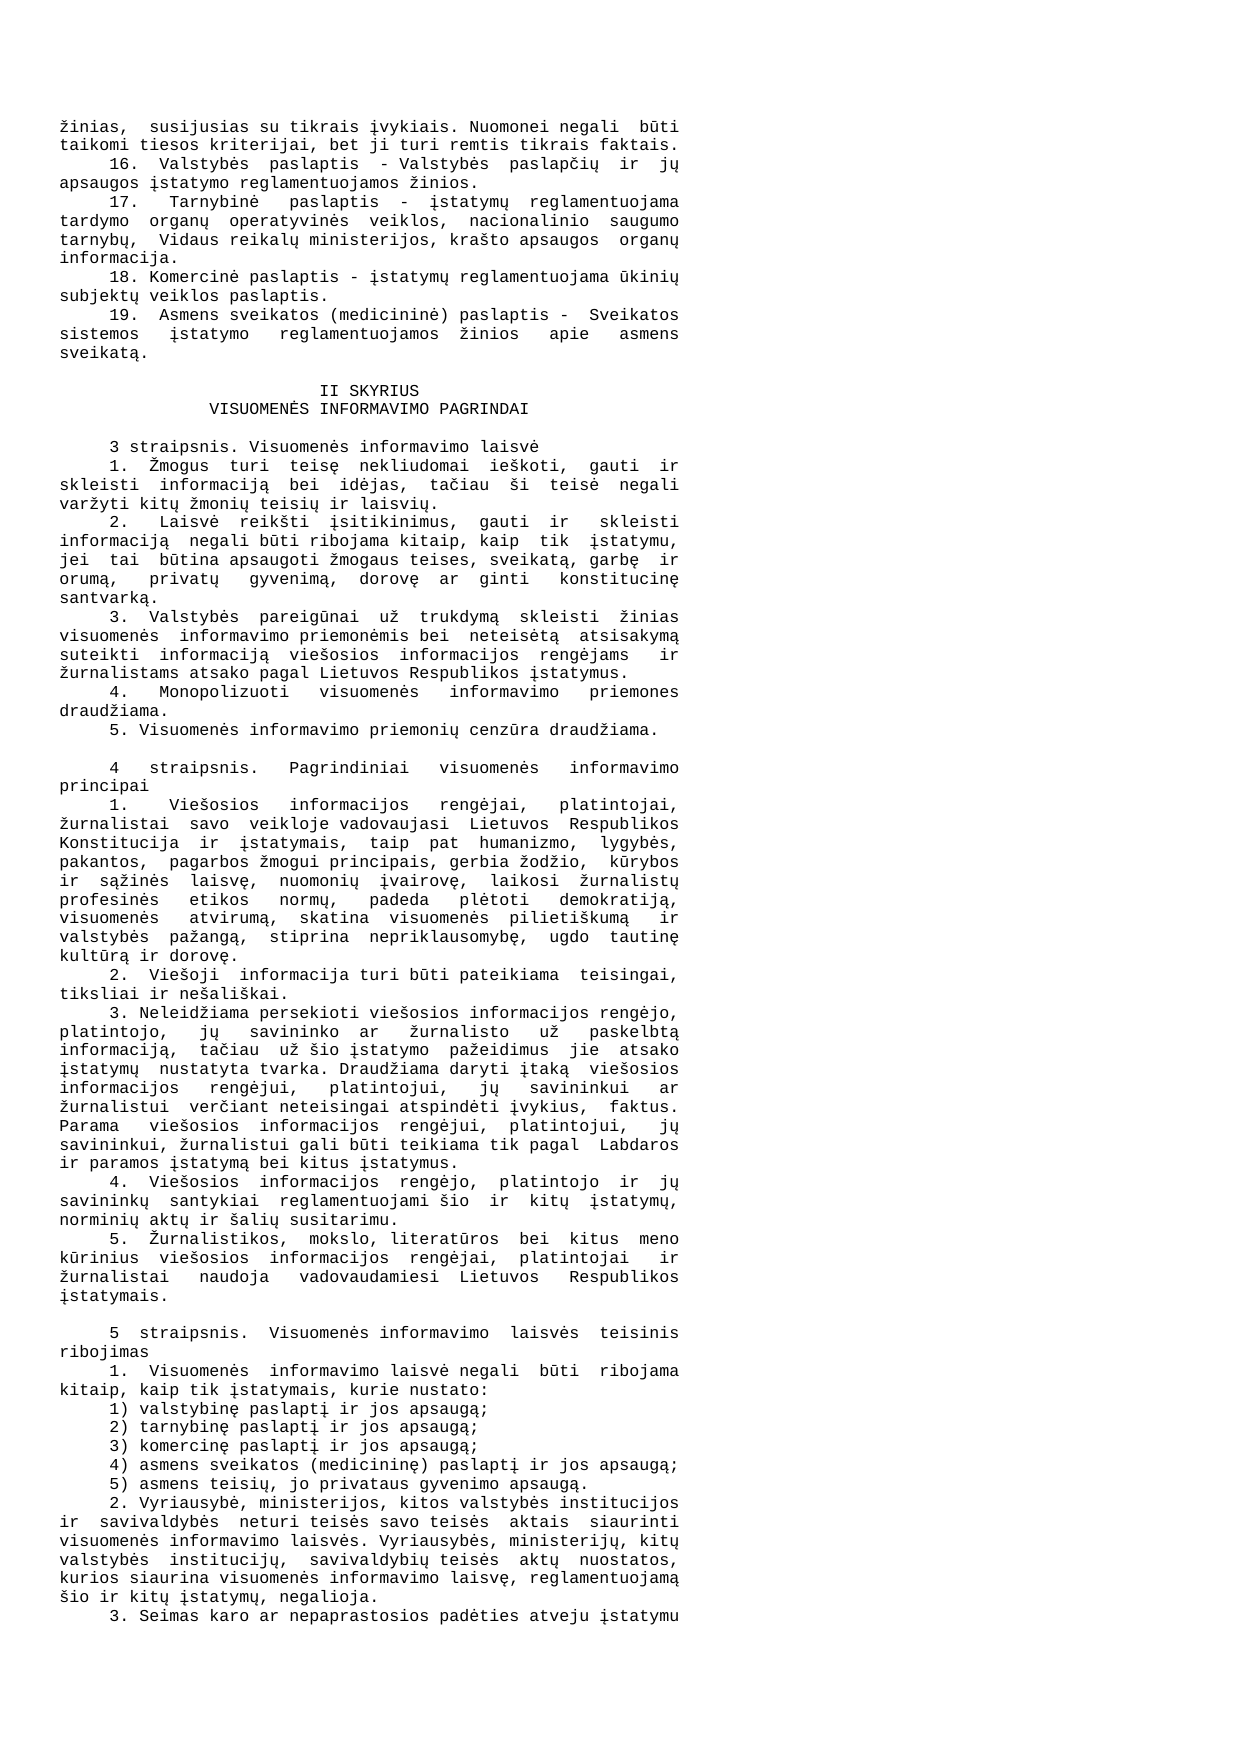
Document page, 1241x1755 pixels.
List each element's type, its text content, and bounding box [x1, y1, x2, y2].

text skleisti informaciją bei idėjas, tačiau ši teisė negali [59, 476, 1122, 495]
text informaciją, tačiau už šio įstatymo pažeidimus jie atsako [59, 1042, 1122, 1061]
text 2. Vyriausybė, ministerijos, kitos valstybės institucijos [59, 1494, 1122, 1513]
text tarnybų, Vidaus reikalų ministerijos, krašto apsaugos organų [59, 231, 1122, 250]
text II SKYRIUS [59, 382, 1122, 401]
text savininkui, žurnalistui gali būti teikiama tik pagal Labdaros [59, 1136, 1122, 1155]
text valstybės pažangą, stiprina nepriklausomybę, ugdo tautinę [59, 929, 1122, 948]
text sistemos įstatymo reglamentuojamos žinios apie asmens [59, 326, 1122, 344]
text 2. Viešoji informacija turi būti pateikiama teisingai, [59, 967, 1122, 985]
text įstatymais. [59, 1287, 1122, 1306]
text orumą, privatų gyvenimą, dorovę ar ginti konstitucinę [59, 571, 1122, 589]
text informaciją negali būti ribojama kitaip, kaip tik įstatymu, [59, 533, 1122, 552]
text 4. Monopolizuoti visuomenės informavimo priemones [59, 684, 1122, 703]
text visuomenės informavimo laisvės. Vyriausybės, ministerijų, kitų [59, 1532, 1122, 1551]
text 5) asmens teisių, jo privataus gyvenimo apsaugą. [59, 1476, 1122, 1494]
text 4) asmens sveikatos (medicininę) paslaptį ir jos apsaugą; [59, 1457, 1122, 1476]
text savininkų santykiai reglamentuojami šio ir kitų įstatymų, [59, 1193, 1122, 1212]
text informacijos rengėjui, platintojui, jų savininkui ar [59, 1080, 1122, 1098]
text tardymo organų operatyvinės veiklos, nacionalinio saugumo [59, 212, 1122, 231]
text 5. Žurnalistikos, mokslo, literatūros bei kitus meno [59, 1231, 1122, 1249]
text kultūrą ir dorovę. [59, 948, 1122, 967]
text 3. Valstybės pareigūnai už trukdymą skleisti žinias [59, 608, 1122, 627]
text 4. Viešosios informacijos rengėjo, platintojo ir jų [59, 1174, 1122, 1193]
text varžyti kitų žmonių teisių ir laisvių. [59, 495, 1122, 514]
text visuomenės informavimo priemonėmis bei neteisėtą atsisakymą [59, 627, 1122, 646]
text apsaugos įstatymo reglamentuojamos žinios. [59, 175, 1122, 193]
text valstybės institucijų, savivaldybių teisės aktų nuostatos, [59, 1551, 1122, 1570]
text principai [59, 778, 1122, 797]
text 16. Valstybės paslaptis - Valstybės paslapčių ir jų [59, 156, 1122, 175]
text žurnalistams atsako pagal Lietuvos Respublikos įstatymus. [59, 665, 1122, 684]
text žinias, susijusias su tikrais įvykiais. Nuomonei negali būti [59, 118, 1122, 137]
text ir savivaldybės neturi teisės savo teisės aktais siaurinti [59, 1513, 1122, 1532]
text Konstitucija ir įstatymais, taip pat humanizmo, lygybės, [59, 834, 1122, 853]
text norminių aktų ir šalių susitarimu. [59, 1212, 1122, 1231]
text kurios siaurina visuomenės informavimo laisvę, reglamentuojamą [59, 1570, 1122, 1589]
text 1. Žmogus turi teisę nekliudomai ieškoti, gauti ir [59, 457, 1122, 476]
text 3) komercinę paslaptį ir jos apsaugą; [59, 1438, 1122, 1457]
text 17. Tarnybinė paslaptis - įstatymų reglamentuojama [59, 193, 1122, 212]
text draudžiama. [59, 703, 1122, 721]
text informacija. [59, 250, 1122, 269]
text 1. Viešosios informacijos rengėjai, platintojai, [59, 797, 1122, 816]
text 3 straipsnis. Visuomenės informavimo laisvė [59, 439, 1122, 457]
text žurnalistai savo veikloje vadovaujasi Lietuvos Respublikos [59, 816, 1122, 834]
text 2. Laisvė reikšti įsitikinimus, gauti ir skleisti [59, 514, 1122, 533]
text visuomenės atvirumą, skatina visuomenės pilietiškumą ir [59, 910, 1122, 929]
text 1. Visuomenės informavimo laisvė negali būti ribojama [59, 1362, 1122, 1381]
text 1) valstybinę paslaptį ir jos apsaugą; [59, 1400, 1122, 1419]
text jei tai būtina apsaugoti žmogaus teises, sveikatą, garbę ir [59, 552, 1122, 571]
text subjektų veiklos paslaptis. [59, 288, 1122, 307]
text 19. Asmens sveikatos (medicininė) paslaptis - Sveikatos [59, 307, 1122, 326]
text kitaip, kaip tik įstatymais, kurie nustato: [59, 1381, 1122, 1400]
text taikomi tiesos kriterijai, bet ji turi remtis tikrais faktais. [59, 137, 1122, 156]
text 5 straipsnis. Visuomenės informavimo laisvės teisinis [59, 1325, 1122, 1344]
text santvarką. [59, 589, 1122, 608]
text 18. Komercinė paslaptis - įstatymų reglamentuojama ūkinių [59, 269, 1122, 288]
text 3. Seimas karo ar nepaprastosios padėties atveju įstatymu [59, 1608, 1122, 1626]
text 5. Visuomenės informavimo priemonių cenzūra draudžiama. [59, 721, 1122, 740]
text profesinės etikos normų, padeda plėtoti demokratiją, [59, 891, 1122, 910]
text 3. Neleidžiama persekioti viešosios informacijos rengėjo, [59, 1004, 1122, 1023]
text ir paramos įstatymą bei kitus įstatymus. [59, 1155, 1122, 1174]
text įstatymų nustatyta tvarka. Draudžiama daryti įtaką viešosios [59, 1061, 1122, 1080]
text 2) tarnybinę paslaptį ir jos apsaugą; [59, 1419, 1122, 1438]
text platintojo, jų savininko ar žurnalisto už paskelbtą [59, 1023, 1122, 1042]
text tiksliai ir nešališkai. [59, 985, 1122, 1004]
text pakantos, pagarbos žmogui principais, gerbia žodžio, kūrybos [59, 853, 1122, 872]
text sveikatą. [59, 344, 1122, 363]
text VISUOMENĖS INFORMAVIMO PAGRINDAI [59, 401, 1122, 420]
text suteikti informaciją viešosios informacijos rengėjams ir [59, 646, 1122, 665]
text žurnalistui verčiant neteisingai atspindėti įvykius, faktus. [59, 1098, 1122, 1117]
text ribojimas [59, 1344, 1122, 1362]
text Parama viešosios informacijos rengėjui, platintojui, jų [59, 1117, 1122, 1136]
text kūrinius viešosios informacijos rengėjai, platintojai ir [59, 1249, 1122, 1268]
text žurnalistai naudoja vadovaudamiesi Lietuvos Respublikos [59, 1268, 1122, 1287]
text šio ir kitų įstatymų, negalioja. [59, 1589, 1122, 1608]
text ir sąžinės laisvę, nuomonių įvairovę, laikosi žurnalistų [59, 872, 1122, 891]
text 4 straipsnis. Pagrindiniai visuomenės informavimo [59, 759, 1122, 778]
